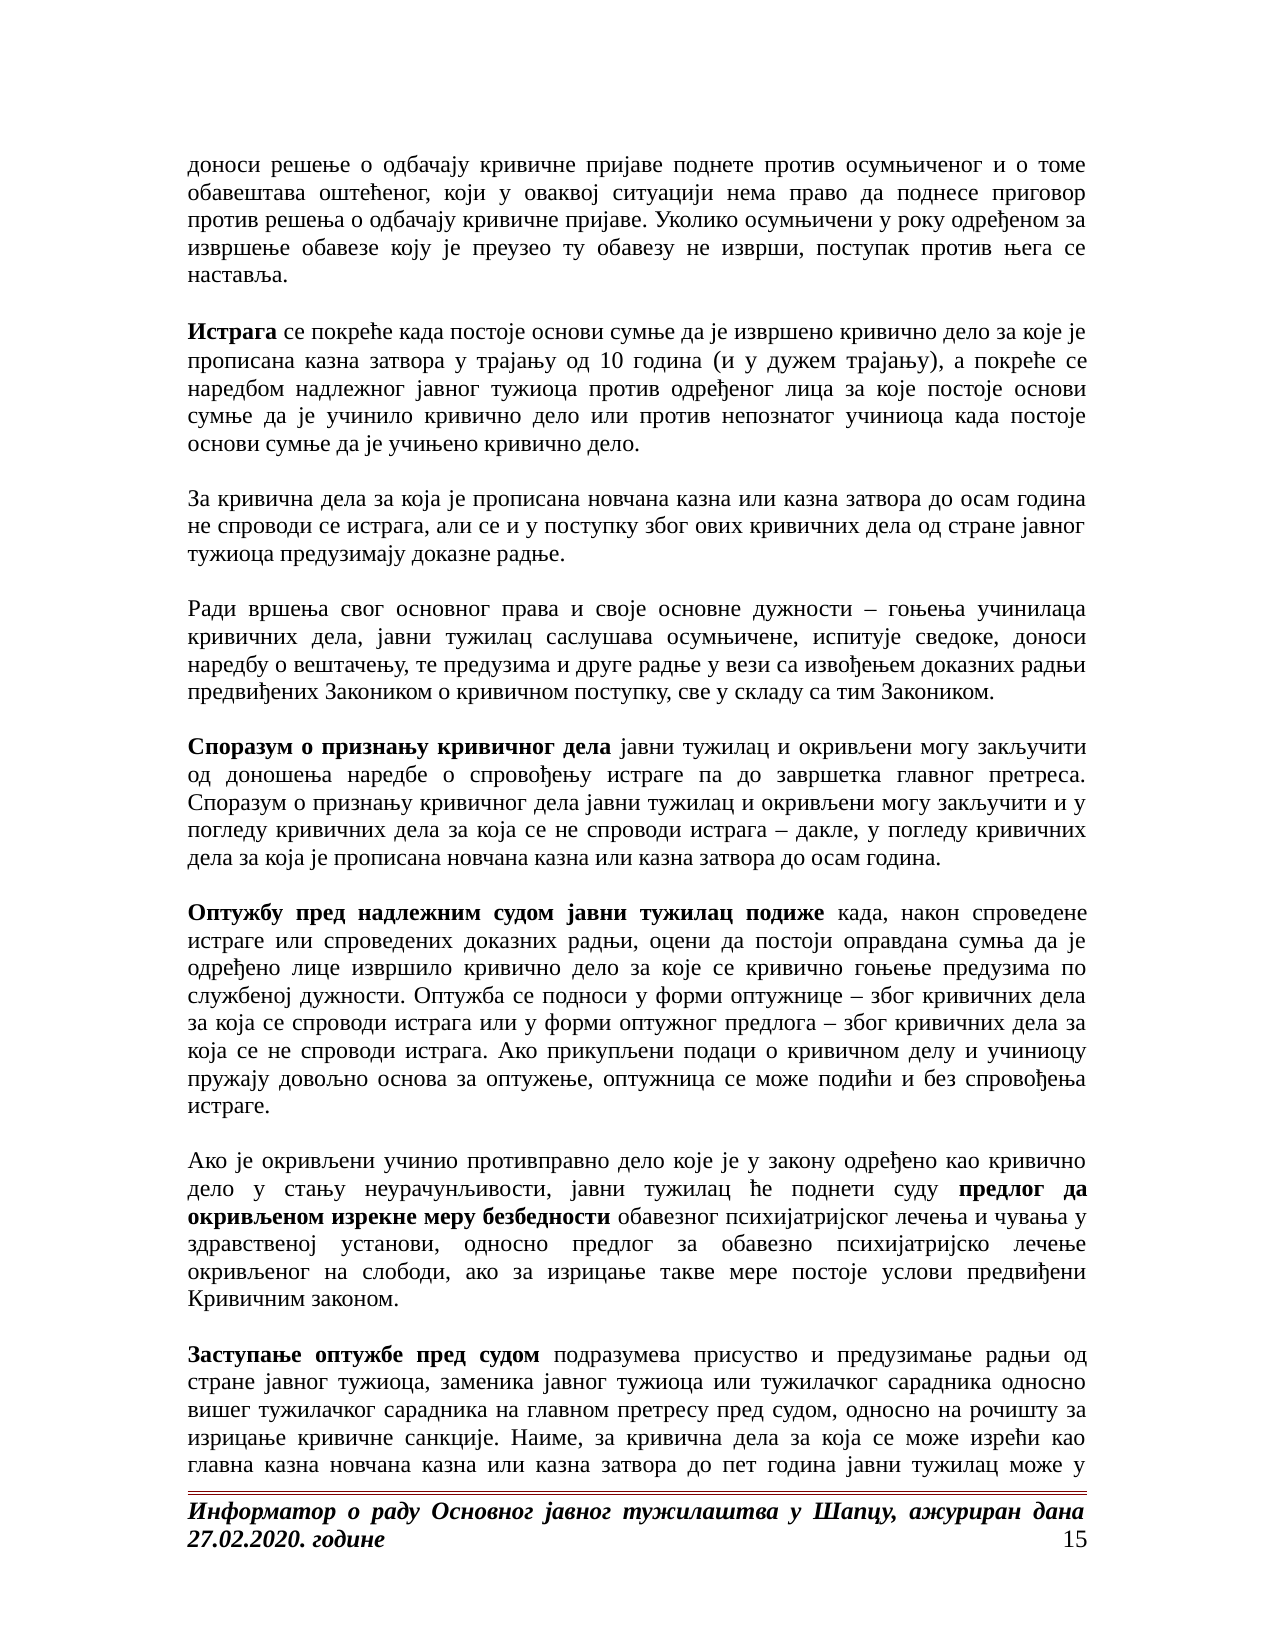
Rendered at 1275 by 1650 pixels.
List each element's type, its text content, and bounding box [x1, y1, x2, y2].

text доноси решење о одбачају кривичне пријаве поднете против осумњиченог и о томе обавештава оштећеног, који у оваквој ситуацији нема право да поднесе приговор против решења о одбачају кривичне пријаве. Уколико осумњичени у року одређеном за извршење обавезе коју је преузео ту обавезу не изврши, поступак против њега се наставља. [187, 150, 1087, 288]
text Оптужбу пред надлежним судом јавни тужилац подиже када, након спроведене истраге или спроведених доказних радњи, оцени да постоји оправдана сумња да је одређено лице извршило кривично дело за које се кривично гоњење предузима по службеној дужности. Оптужба се подноси у форми оптужнице – због кривичних дела за која се спроводи истрага или у форми оптужног предлога – због кривичних дела за која се не спроводи истрага. Ако прикупљени подаци о кривичном делу и учиниоцу пружају довољно основа за оптужење, оптужница се може подићи и без спровођења истраге. [187, 898, 1087, 1119]
text Ради вршења свог основног права и своје основне дужности – гоњења учинилаца кривичних дела, јавни тужилац саслушава осумњичене, испитује сведоке, доноси наредбу о вештачењу, те предузима и друге радње у вези са извођењем доказних радњи предвиђених Закоником о кривичном поступку, све у складу са тим Закоником. [187, 594, 1087, 705]
text Заступање оптужбе пред судом подразумева присуство и предузимање радњи од стране јавног тужиоца, заменика јавног тужиоца или тужилачког сарадника односно вишег тужилачког сарадника на главном претресу пред судом, односно на рочишту за изрицање кривичне санкције. Наиме, за кривична дела за која се може изрећи као главна казна новчана казна или казна затвора до пет година јавни тужилац може у [187, 1340, 1087, 1478]
text За кривична дела за која је прописана новчана казна или казна затвора до осам година не спроводи се истрага, али се и у поступку због ових кривичних дела од стране јавног тужиоца предузимају доказне радње. [187, 484, 1087, 567]
text Споразум о признању кривичног дела јавни тужилац и окривљени могу закључити од доношења наредбе о спровођењу истраге па до завршетка главног претреса. Споразум о признању кривичног дела јавни тужилац и окривљени могу закључити и у погледу кривичних дела за која се не спроводи истрага – дакле, у погледу кривичних дела за која је прописана новчана казна или казна затвора до осам година. [187, 732, 1087, 870]
text Ако је окривљени учинио противправно дело које је у закону одређено као кривично дело у стању неурачунљивости, јавни тужилац ће поднети суду предлог да окривљеном изрекне меру безбедности обавезног психијатријског лечења и чувања у здравственој установи, односно предлог за обавезно психијатријско лечење окривљеног на слободи, ако за изрицање такве мере постоје услови предвиђени Кривичним законом. [187, 1146, 1087, 1312]
text Истрага се покреће када постоје основи сумње да је извршено кривично дело за које је прописана казна затвора у трајању од 10 година (и у дужем трајању), а покреће се наредбом надлежног јавног тужиоца против одређеног лица за које постоје основи сумње да је учинило кривично дело или против непознатог учиниоца када постоје основи сумње да је учињено кривично дело. [187, 317, 1087, 456]
